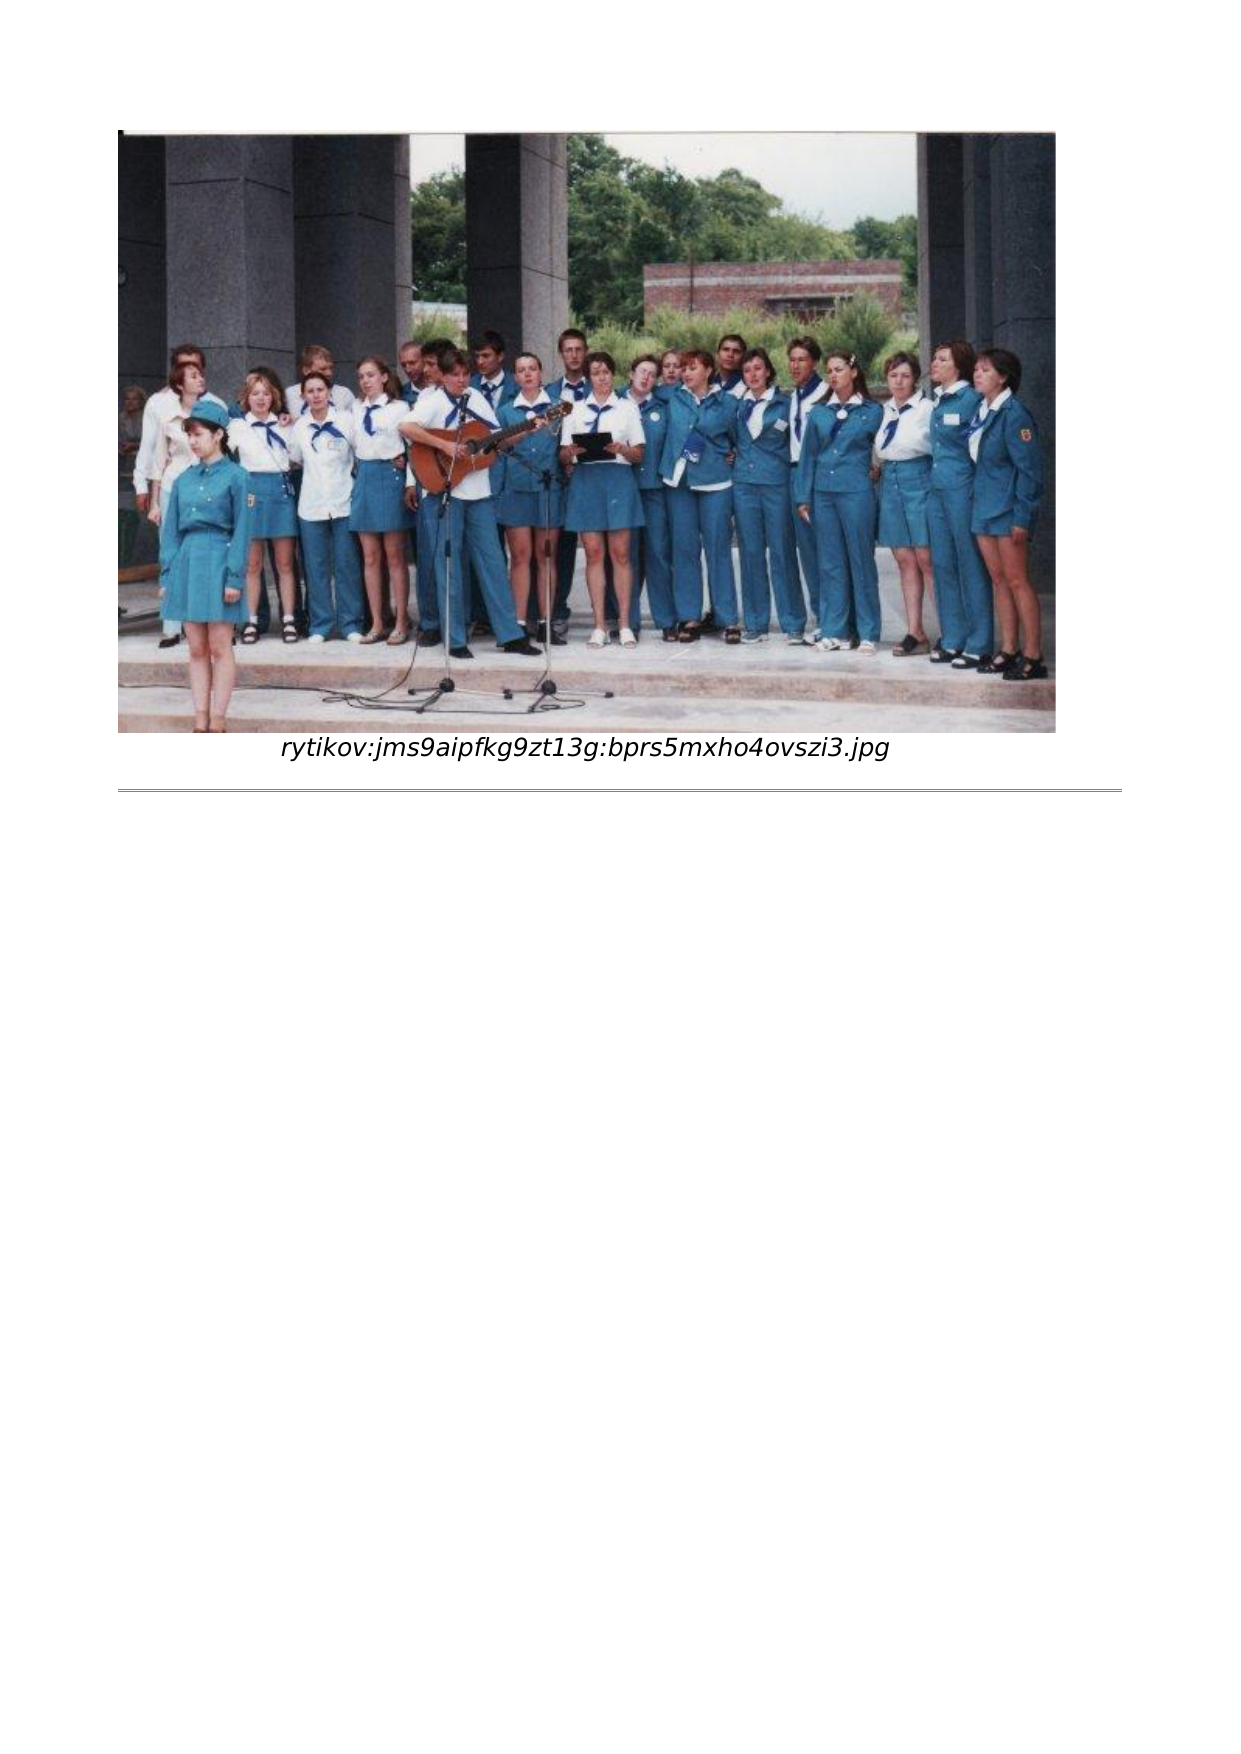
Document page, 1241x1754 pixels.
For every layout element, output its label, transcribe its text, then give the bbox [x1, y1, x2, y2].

picture [118, 130, 1056, 733]
text rytikov:jms9aipfkg9zt13g:bprs5mxho4ovszi3.jpg [118, 733, 1056, 762]
